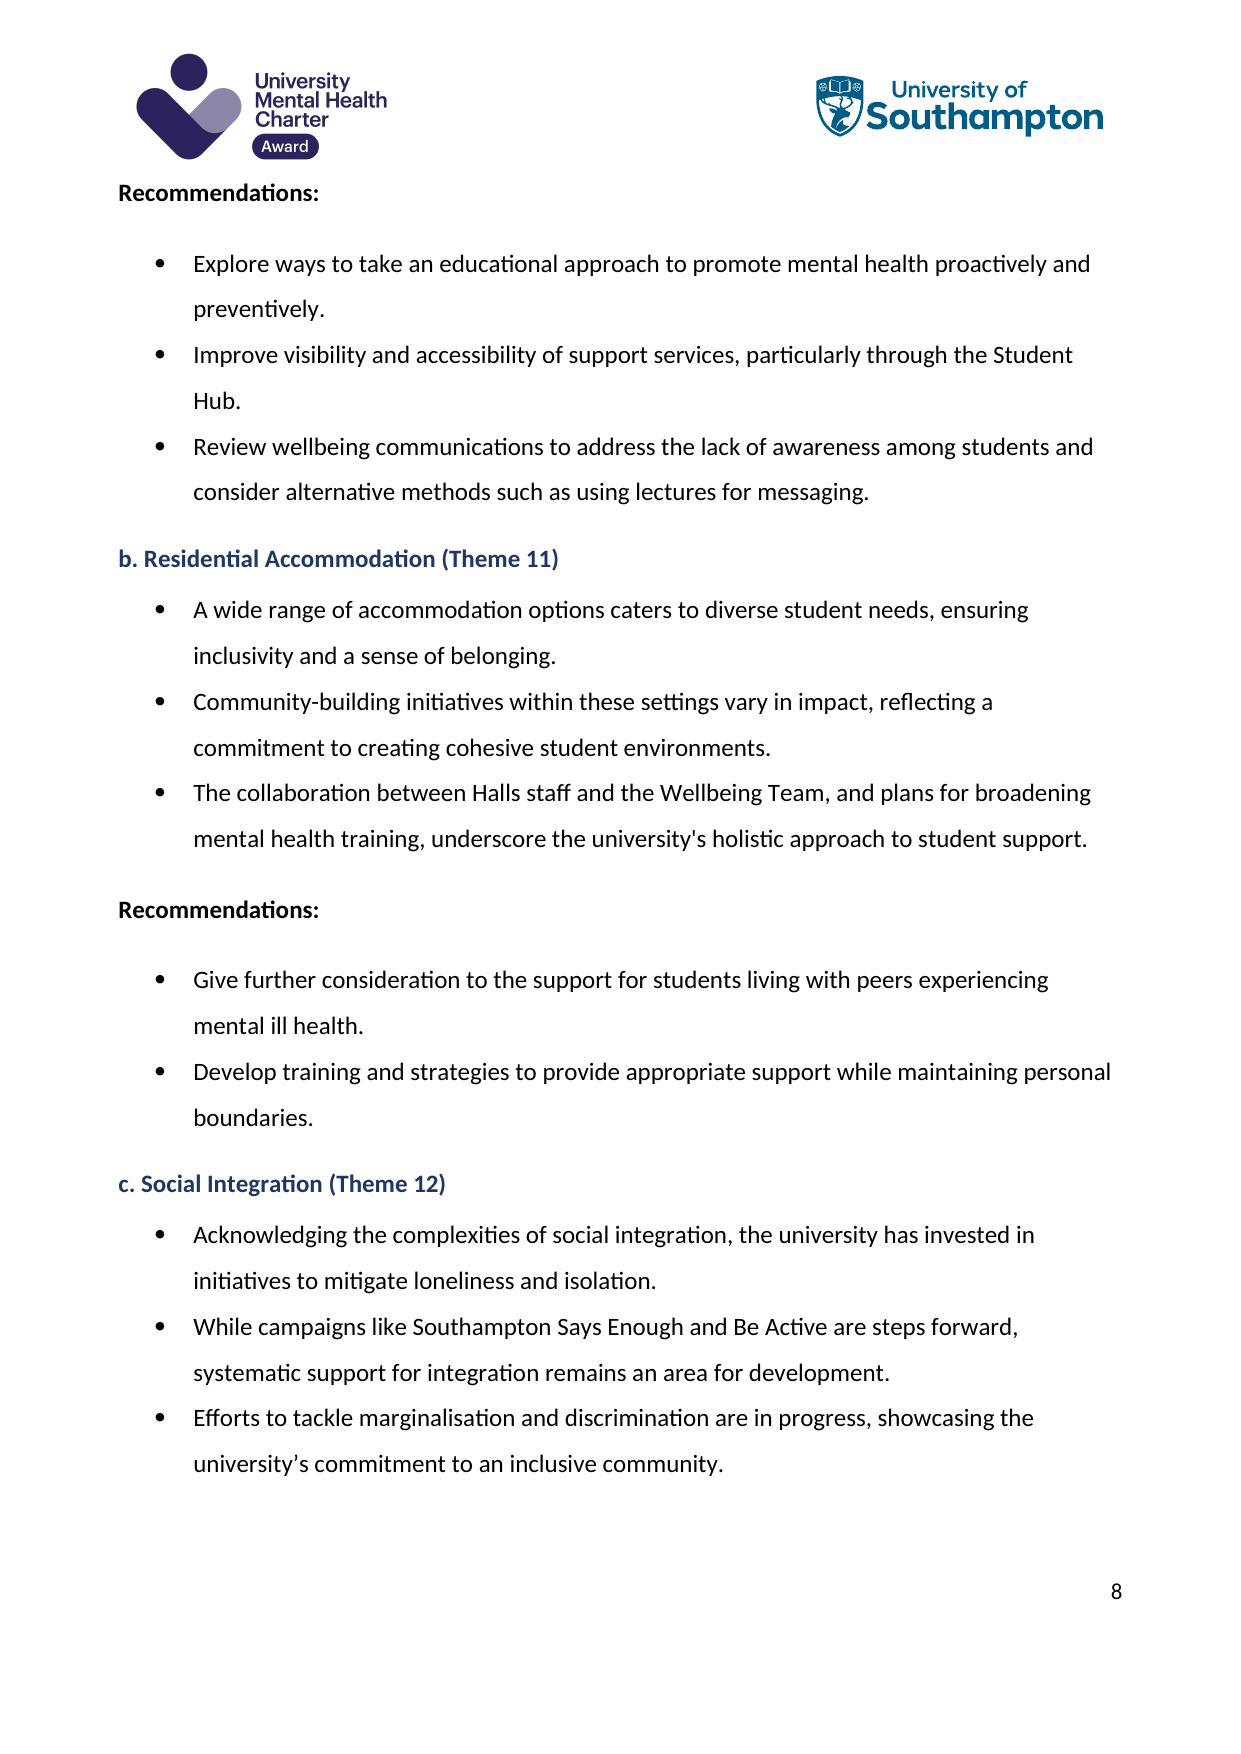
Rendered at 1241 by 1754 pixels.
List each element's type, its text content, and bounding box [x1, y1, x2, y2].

list Develop training and strategies to provide appropriate support while maintaining personal boundaries. [156, 1056, 1122, 1132]
list Acknowledging the complexities of social integration, the university has invested in initiatives to mitigate loneliness and isolation. [156, 1220, 1122, 1296]
subtitle c. Social Integration (Theme 12) [118, 1168, 1122, 1199]
subtitle b. Residential Accommodation (Theme 11) [118, 543, 1122, 574]
list Review wellbeing communications to address the lack of awareness among students and consider alternative methods such as using lectures for messaging. [156, 431, 1122, 507]
picture [118, 35, 405, 178]
subtitle Recommendations: [118, 177, 1122, 208]
list Give further consideration to the support for students living with peers experiencing mental ill health. [156, 964, 1122, 1041]
list The collaboration between Halls staff and the Wellbeing Team, and plans for broadening mental health training, underscore the university's holistic approach to student support. [156, 777, 1122, 854]
list A wide range of accommodation options caters to diverse student needs, ensuring inclusivity and a sense of belonging. [156, 594, 1122, 671]
list Efforts to tackle marginalisation and discrimination are in progress, showcasing the university’s commitment to an inclusive community. [156, 1403, 1122, 1479]
subtitle Recommendations: [118, 894, 1122, 924]
list Explore ways to take an educational approach to promote mental health proactively and preventively. [156, 248, 1122, 324]
list While campaigns like Southampton Says Enough and Be Active are steps forward, systematic support for integration remains an area for development. [156, 1311, 1122, 1387]
list Community-building initiatives within these settings vary in impact, reflecting a commitment to creating cohesive student environments. [156, 686, 1122, 762]
list Improve visibility and accessibility of support services, particularly through the Student Hub. [156, 339, 1122, 416]
